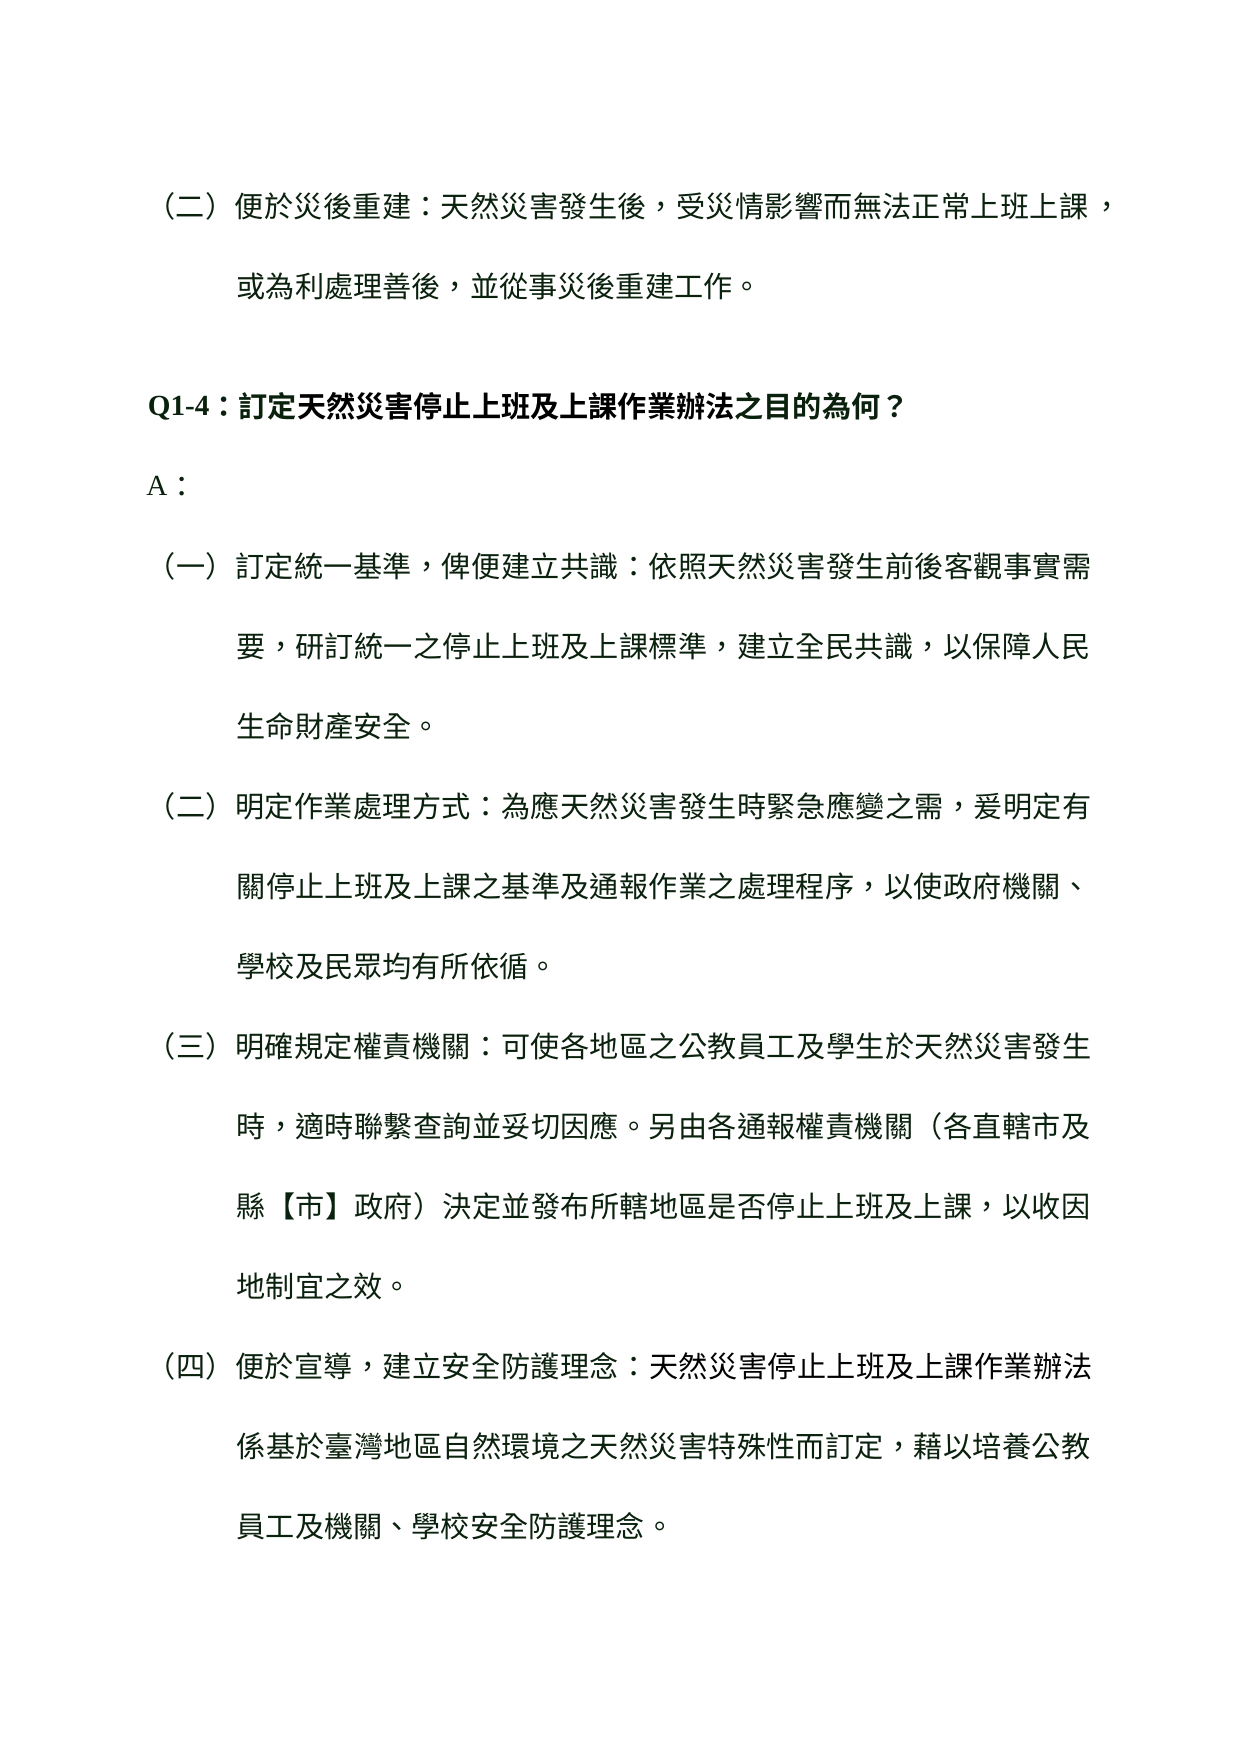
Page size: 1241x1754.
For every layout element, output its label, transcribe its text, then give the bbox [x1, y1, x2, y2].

text （二）便於災後重建：天然災害發生後，受災情影響而無法正常上班上課，或為利處理善後，並從事災後重建工作。 [146, 157, 1092, 317]
text A： [146, 437, 1092, 517]
text （一）訂定統一基準，俾便建立共識：依照天然災害發生前後客觀事實需要，研訂統一之停止上班及上課標準，建立全民共識，以保障人民生命財產安全。 [146, 517, 1092, 757]
text （四）便於宣導，建立安全防護理念：天然災害停止上班及上課作業辦法係基於臺灣地區自然環境之天然災害特殊性而訂定，藉以培養公教員工及機關、學校安全防護理念。 [146, 1317, 1092, 1557]
text （二）明定作業處理方式：為應天然災害發生時緊急應變之需，爰明定有關停止上班及上課之基準及通報作業之處理程序，以使政府機關、學校及民眾均有所依循。 [146, 757, 1092, 997]
text Q1-4：訂定天然災害停止上班及上課作業辦法之目的為何？ [148, 357, 1092, 437]
text （三）明確規定權責機關：可使各地區之公教員工及學生於天然災害發生時，適時聯繫查詢並妥切因應。另由各通報權責機關（各直轄市及縣【市】政府）決定並發布所轄地區是否停止上班及上課，以收因地制宜之效。 [146, 997, 1092, 1317]
